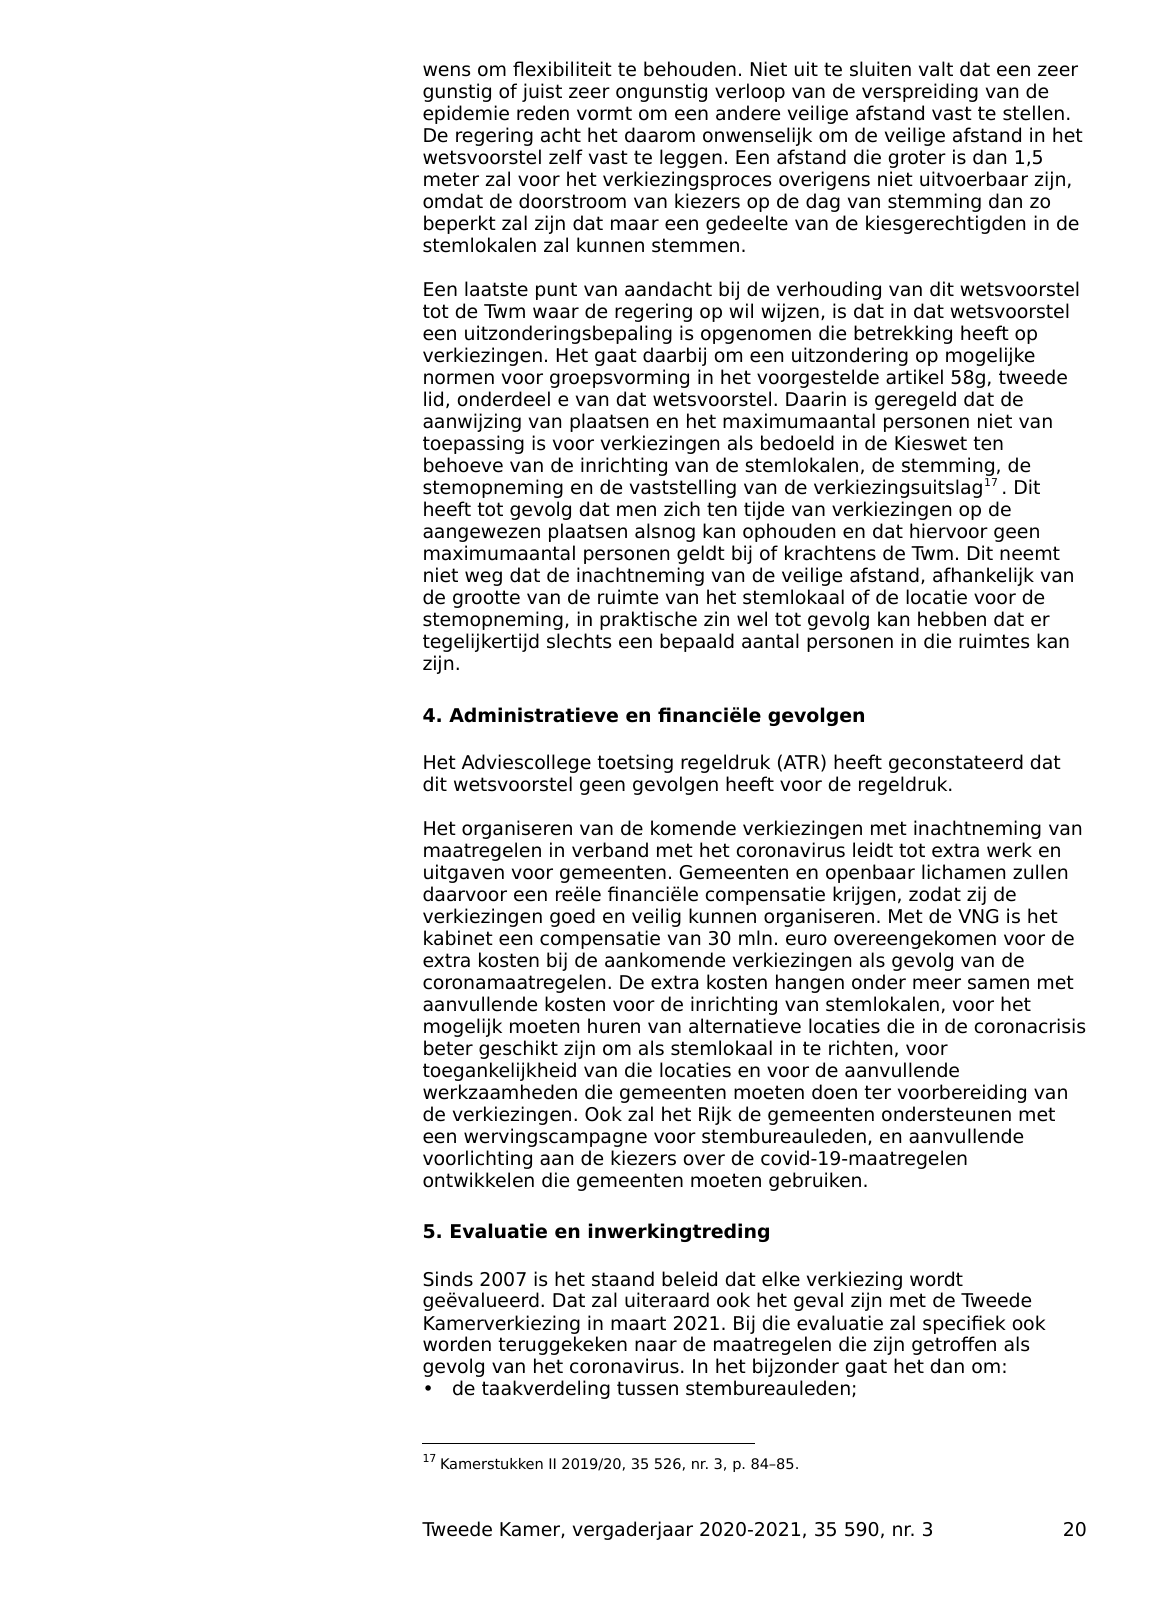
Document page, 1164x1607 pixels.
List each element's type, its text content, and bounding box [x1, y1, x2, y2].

text Het organiseren van de komende verkiezingen met inachtneming van maatregelen in verband met het coronavirus leidt tot extra werk en uitgaven voor gemeenten. Gemeenten en openbaar lichamen zullen daarvoor een reële financiële compensatie krijgen, zodat zij de verkiezingen goed en veilig kunnen organiseren. Met de VNG is het kabinet een compensatie van 30 mln. euro overeengekomen voor de extra kosten bij de aankomende verkiezingen als gevolg van de coronamaatregelen. De extra kosten hangen onder meer samen met aanvullende kosten voor de inrichting van stemlokalen, voor het mogelijk moeten huren van alternatieve locaties die in de coronacrisis beter geschikt zijn om als stemlokaal in te richten, voor toegankelijkheid van die locaties en voor de aanvullende werkzaamheden die gemeenten moeten doen ter voorbereiding van de verkiezingen. Ook zal het Rijk de gemeenten ondersteunen met een wervingscampagne voor stembureauleden, en aanvullende voorlichting aan de kiezers over de covid-19-maatregelen ontwikkelen die gemeenten moeten gebruiken. [422, 818, 1087, 1191]
subtitle 5. Evaluatie en inwerkingtreding [422, 1221, 1087, 1243]
text Sinds 2007 is het staand beleid dat elke verkiezing wordt geëvalueerd. Dat zal uiteraard ook het geval zijn met de Tweede Kamerverkiezing in maart 2021. Bij die evaluatie zal specifiek ook worden teruggekeken naar de maatregelen die zijn getroffen als gevolg van het coronavirus. In het bijzonder gaat het dan om: [422, 1268, 1087, 1378]
text wens om flexibiliteit te behouden. Niet uit te sluiten valt dat een zeer gunstig of juist zeer ongunstig verloop van de verspreiding van de epidemie reden vormt om een andere veilige afstand vast te stellen. De regering acht het daarom onwenselijk om de veilige afstand in het wetsvoorstel zelf vast te leggen. Een afstand die groter is dan 1,5 meter zal voor het verkiezingsproces overigens niet uitvoerbaar zijn, omdat de doorstroom van kiezers op de dag van stemming dan zo beperkt zal zijn dat maar een gedeelte van de kiesgerechtigden in de stemlokalen zal kunnen stemmen. [422, 59, 1087, 257]
subtitle 4. Administratieve en financiële gevolgen [422, 705, 1087, 727]
text Kamerstukken II 2019/20, 35 526, nr. 3, p. 84–85. [422, 1452, 1087, 1474]
text Het Adviescollege toetsing regeldruk (ATR) heeft geconstateerd dat dit wetsvoorstel geen gevolgen heeft voor de regeldruk. [422, 752, 1087, 796]
text • de taakverdeling tussen stembureauleden; [422, 1378, 1087, 1400]
text Een laatste punt van aandacht bij de verhouding van dit wetsvoorstel tot de Twm waar de regering op wil wijzen, is dat in dat wetsvoorstel een uitzonderingsbepaling is opgenomen die betrekking heeft op verkiezingen. Het gaat daarbij om een uitzondering op mogelijke normen voor groepsvorming in het voorgestelde artikel 58g, tweede lid, onderdeel e van dat wetsvoorstel. Daarin is geregeld dat de aanwijzing van plaatsen en het maximumaantal personen niet van toepassing is voor verkiezingen als bedoeld in de Kieswet ten behoeve van de inrichting van de stemlokalen, de stemming, de stemopneming en de vaststelling van de verkiezingsuitslag. Dit heeft tot gevolg dat men zich ten tijde van verkiezingen op de aangewezen plaatsen alsnog kan ophouden en dat hiervoor geen maximumaantal personen geldt bij of krachtens de Twm. Dit neemt niet weg dat de inachtneming van de veilige afstand, afhankelijk van de grootte van de ruimte van het stemlokaal of de locatie voor de stemopneming, in praktische zin wel tot gevolg kan hebben dat er tegelijkertijd slechts een bepaald aantal personen in die ruimtes kan zijn. [422, 279, 1087, 675]
